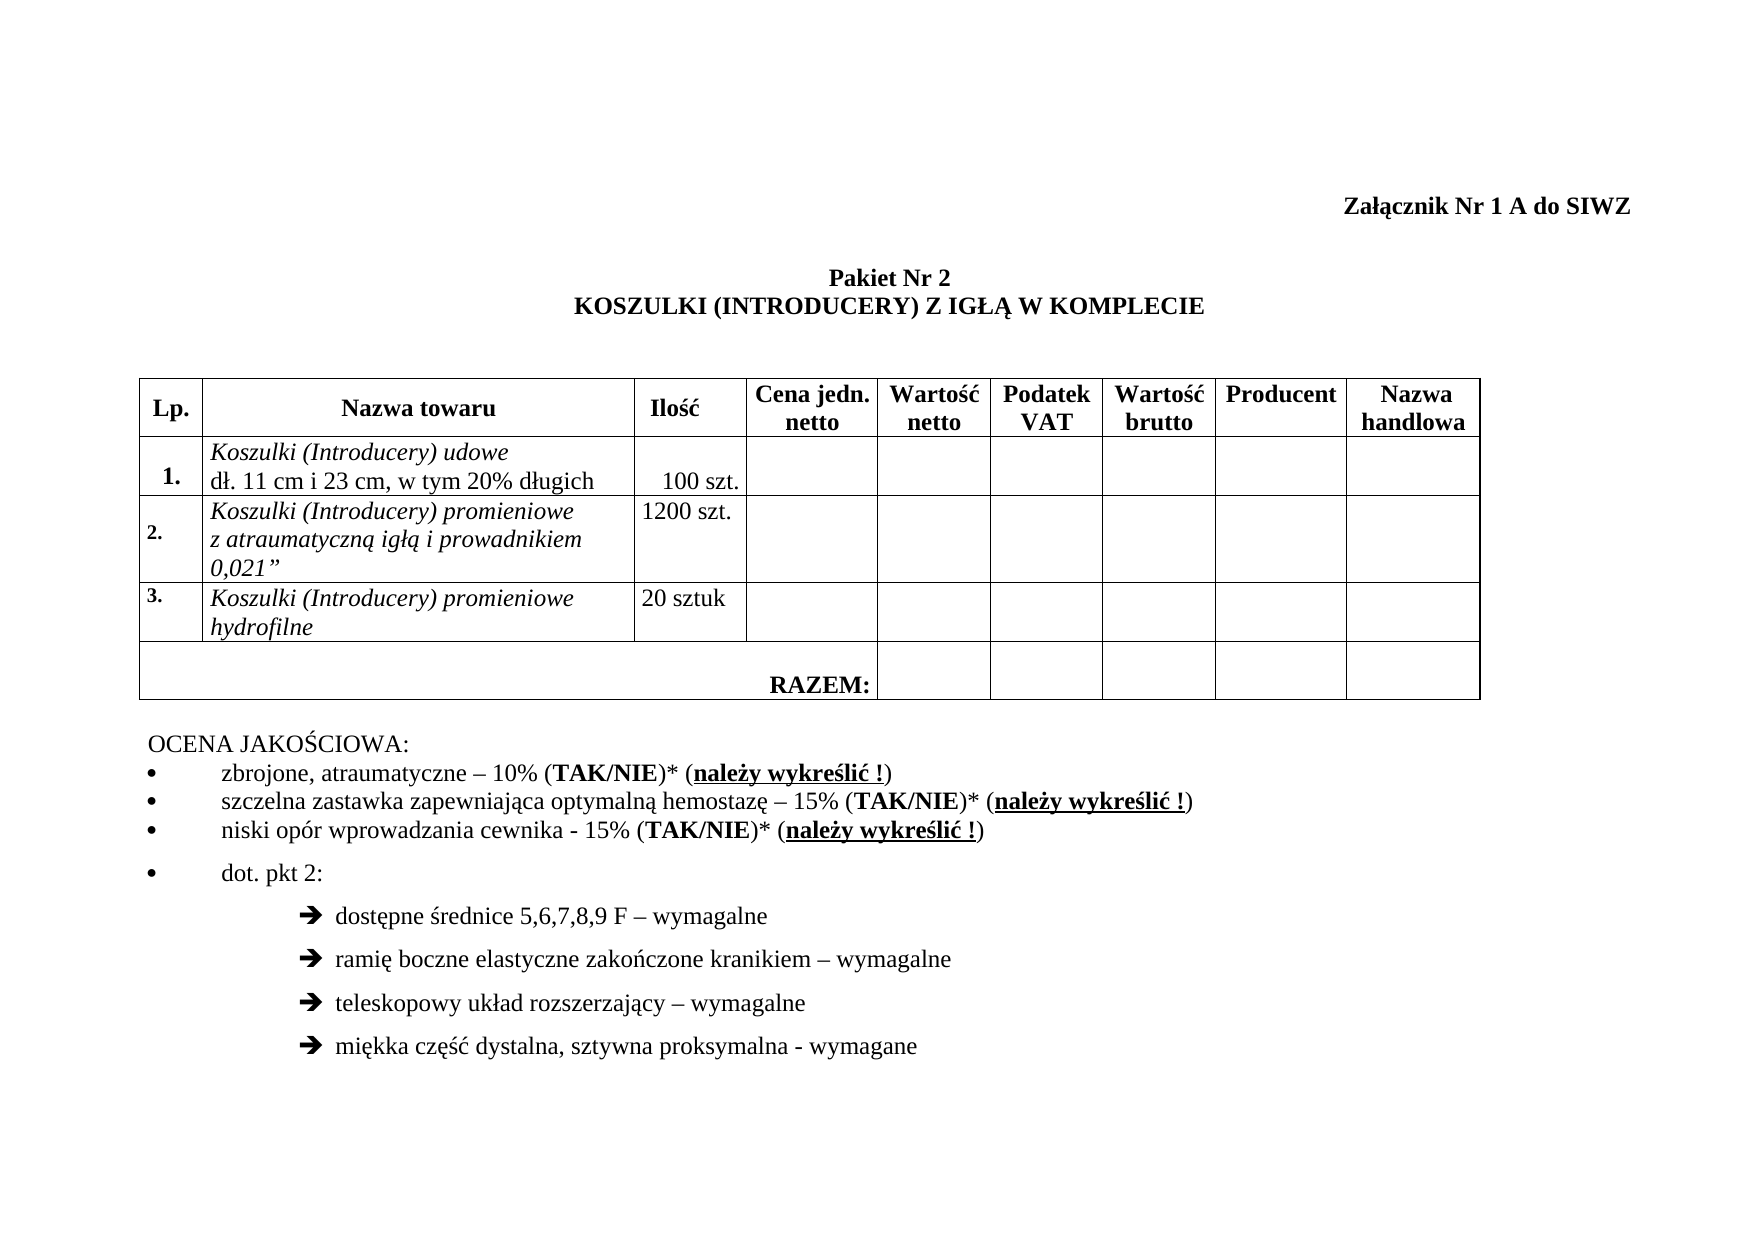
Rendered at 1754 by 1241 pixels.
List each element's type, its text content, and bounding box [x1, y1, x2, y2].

table_cell [1347, 496, 1479, 582]
table_header Wartość brutto [1103, 379, 1215, 436]
table_cell [991, 437, 1102, 495]
table_cell [878, 496, 990, 582]
table_cell [1347, 583, 1479, 641]
table_cell [1216, 642, 1346, 699]
table_header Ilość [635, 379, 746, 436]
table_header Cena jedn. netto [747, 379, 877, 436]
table_cell [747, 496, 877, 582]
table_header Wartość netto [878, 379, 990, 436]
table_cell [878, 437, 990, 495]
list szczelna zastawka zapewniająca optymalną hemostazę – 15% (TAK/NIE)* (należy wykreślić !) [148, 786, 1631, 815]
table_cell 1. [140, 437, 202, 495]
table_cell 1200 szt. [635, 496, 746, 582]
list dostępne średnice 5,6,7,8,9 F – wymagalne [298, 901, 1631, 930]
table_cell 3. [140, 583, 202, 641]
table_cell RAZEM: [140, 642, 877, 699]
table_cell [878, 583, 990, 641]
list niski opór wprowadzania cewnika - 15% (TAK/NIE)* (należy wykreślić !) [148, 815, 1631, 844]
table_cell [991, 496, 1102, 582]
table_cell [991, 642, 1102, 699]
table_cell 20 sztuk [635, 583, 746, 641]
list miękka część dystalna, sztywna proksymalna - wymagane [298, 1031, 1631, 1059]
list zbrojone, atraumatyczne – 10% (TAK/NIE)* (należy wykreślić !) [148, 758, 1631, 786]
list teleskopowy układ rozszerzający – wymagalne [298, 988, 1631, 1016]
table_cell [1103, 496, 1215, 582]
table_cell [1347, 642, 1479, 699]
table_cell 100 szt. [635, 437, 746, 495]
table_header Podatek VAT [991, 379, 1102, 436]
table_cell [1216, 437, 1346, 495]
table_header Nazwa towaru [203, 379, 634, 436]
table_cell [1103, 642, 1215, 699]
table_cell [1216, 496, 1346, 582]
table_cell Koszulki (Introducery) promieniowe hydrofilne [203, 583, 634, 641]
subtitle Załącznik Nr 1 A do SIWZ [148, 191, 1631, 219]
table_cell [747, 437, 877, 495]
subtitle Pakiet Nr 2 [148, 263, 1631, 291]
table_header Producent [1216, 379, 1346, 436]
table_cell [1216, 583, 1346, 641]
list dot. pkt 2: [148, 858, 1631, 887]
list ramię boczne elastyczne zakończone kranikiem – wymagalne [298, 944, 1631, 973]
table_cell [991, 583, 1102, 641]
table_cell Koszulki (Introducery) promieniowe z atraumatyczną igłą i prowadnikiem 0,021” [203, 496, 634, 582]
table_cell [1103, 583, 1215, 641]
table_cell [1103, 437, 1215, 495]
subtitle KOSZULKI (INTRODUCERY) Z IGŁĄ W KOMPLECIE [148, 291, 1631, 320]
table_header Lp. [140, 379, 202, 436]
table_cell [747, 583, 877, 641]
table_cell [878, 642, 990, 699]
text OCENA JAKOŚCIOWA: [148, 729, 1631, 758]
table_cell Koszulki (Introducery) udowe dł. 11 cm i 23 cm, w tym 20% długich [203, 437, 634, 495]
table_cell [1347, 437, 1479, 495]
table_cell 2. [140, 496, 202, 582]
table_header Nazwa handlowa [1347, 379, 1479, 436]
